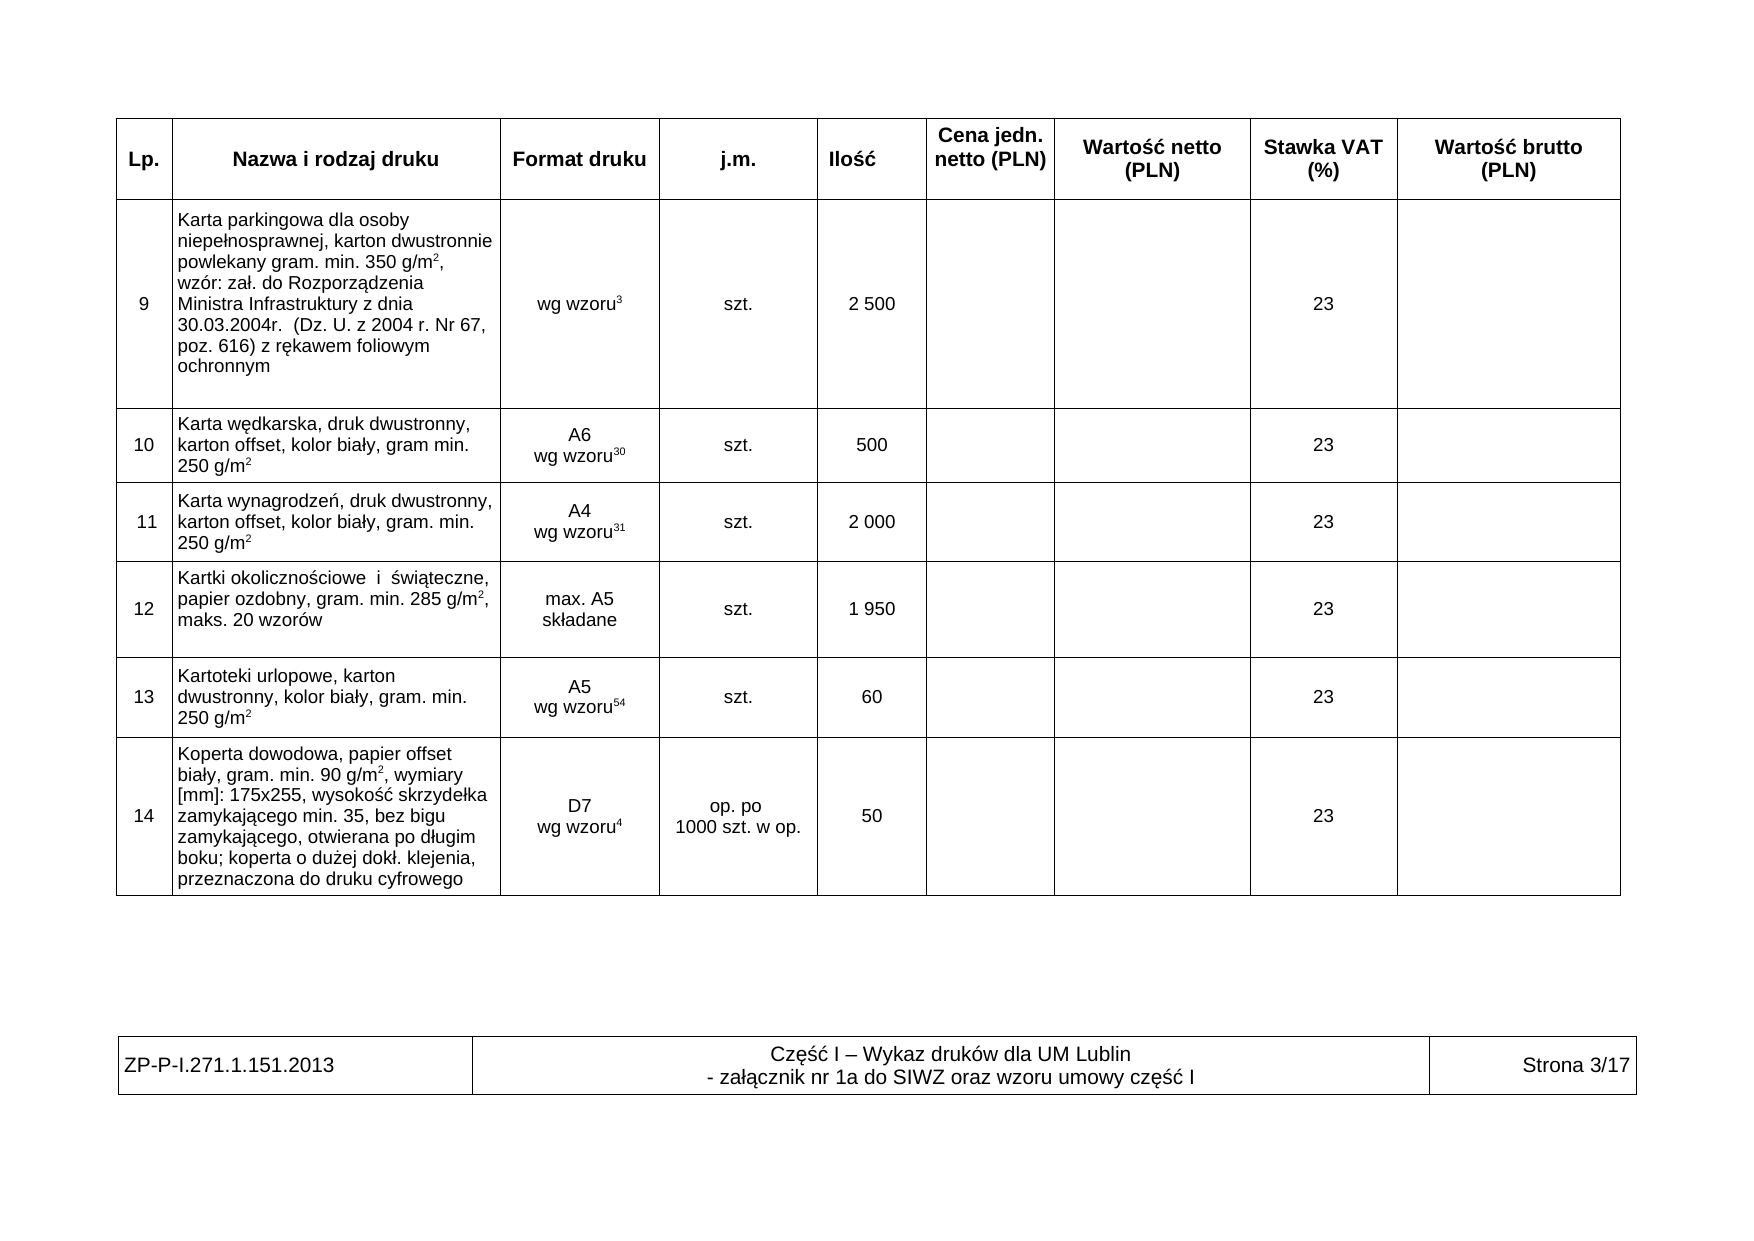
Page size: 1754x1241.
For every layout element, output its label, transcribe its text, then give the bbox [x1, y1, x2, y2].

table_cell max. A5 składane [501, 562, 659, 657]
table_header Stawka VAT (%) [1251, 119, 1397, 199]
table_cell [1055, 562, 1250, 657]
table_cell op. po 1000 szt. w op. [660, 738, 817, 895]
table_cell [927, 658, 1054, 737]
table_cell 23 [1251, 483, 1397, 561]
table_cell [1398, 409, 1620, 482]
table_cell [1398, 658, 1620, 737]
table_cell 9 [117, 200, 172, 408]
table_cell [1398, 738, 1620, 895]
table_cell 12 [117, 562, 172, 657]
table_cell [927, 409, 1054, 482]
table_cell A5 wg wzoru [501, 658, 659, 737]
table_cell 60 [818, 658, 926, 737]
table_header Nazwa i rodzaj druku [173, 119, 500, 199]
table_cell 500 [818, 409, 926, 482]
table_header Wartość brutto (PLN) [1398, 119, 1620, 199]
table_cell [1055, 483, 1250, 561]
table_cell szt. [660, 409, 817, 482]
table_cell wg wzoru [501, 200, 659, 408]
table_cell szt. [660, 200, 817, 408]
table_cell 23 [1251, 738, 1397, 895]
table_cell [1398, 562, 1620, 657]
table_cell A4 wg wzoru [501, 483, 659, 561]
table_cell 14 [117, 738, 172, 895]
table_cell [927, 562, 1054, 657]
table_cell 23 [1251, 562, 1397, 657]
table_cell Kartki okolicznościowe i świąteczne, papier ozdobny, gram. min. 285 g/m2, maks. 20 wzorów [173, 562, 500, 657]
table_header Lp. [117, 119, 172, 199]
table_cell szt. [660, 483, 817, 561]
table_header j.m. [660, 119, 817, 199]
table_cell Kartoteki urlopowe, karton dwustronny, kolor biały, gram. min. 250 g/m2 [173, 658, 500, 737]
table_cell szt. [660, 562, 817, 657]
table_cell [927, 200, 1054, 408]
table_cell Koperta dowodowa, papier offset biały, gram. min. 90 g/m2, wymiary [mm]: 175x255, wysokość skrzydełka zamykającego min. 35, bez bigu zamykającego, otwierana po długim boku; koperta o dużej dokł. klejenia, przeznaczona do druku cyfrowego [173, 738, 500, 895]
table_cell 13 [117, 658, 172, 737]
table_cell Karta wynagrodzeń, druk dwustronny, karton offset, kolor biały, gram. min. 250 g/m2 [173, 483, 500, 561]
table_cell 1 950 [818, 562, 926, 657]
table_cell [1055, 658, 1250, 737]
table_cell 23 [1251, 409, 1397, 482]
table_cell [1398, 483, 1620, 561]
table_cell [927, 483, 1054, 561]
table_cell Karta parkingowa dla osoby niepełnosprawnej, karton dwustronnie powlekany gram. min. 350 g/m2, wzór: zał. do Rozporządzenia Ministra Infrastruktury z dnia 30.03.2004r. (Dz. U. z 2004 r. Nr 67, poz. 616) z rękawem foliowym ochronnym [173, 200, 500, 408]
table_cell Karta wędkarska, druk dwustronny, karton offset, kolor biały, gram min. 250 g/m2 [173, 409, 500, 482]
table_cell [927, 738, 1054, 895]
table_cell szt. [660, 658, 817, 737]
table_cell 23 [1251, 200, 1397, 408]
table_cell 23 [1251, 658, 1397, 737]
table_cell [1055, 200, 1250, 408]
table_header Cena jedn. netto (PLN) [927, 119, 1054, 199]
table_cell 10 [117, 409, 172, 482]
table_cell 11 [117, 483, 172, 561]
table_cell D7 wg wzoru [501, 738, 659, 895]
table_cell 2 000 [818, 483, 926, 561]
table_header Ilość [818, 119, 926, 199]
table_header Format druku [501, 119, 659, 199]
table_cell [1055, 409, 1250, 482]
table_cell [1398, 200, 1620, 408]
table_cell 2 500 [818, 200, 926, 408]
table_cell [1055, 738, 1250, 895]
table_cell A6 wg wzoru [501, 409, 659, 482]
table_header Wartość netto (PLN) [1055, 119, 1250, 199]
table_cell 50 [818, 738, 926, 895]
